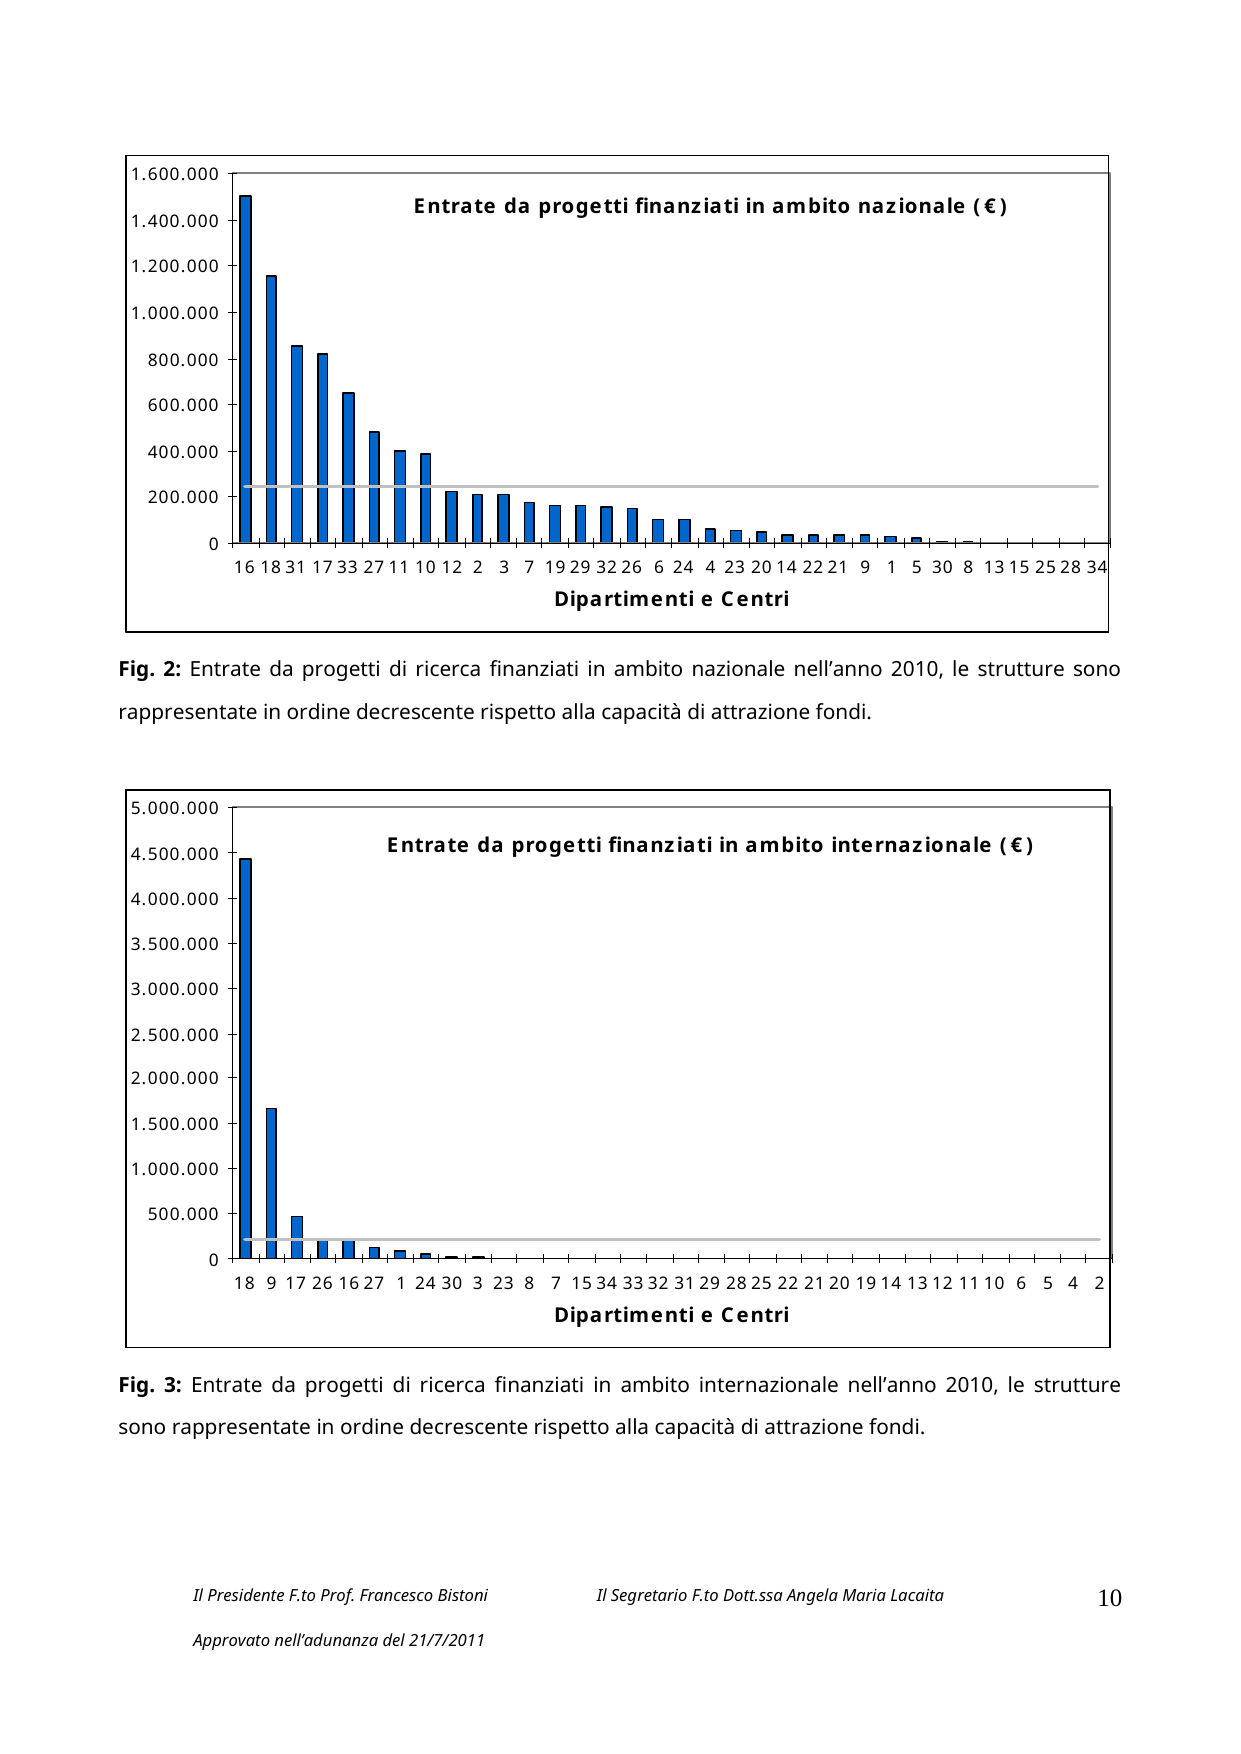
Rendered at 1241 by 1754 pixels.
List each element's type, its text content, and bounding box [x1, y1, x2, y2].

text Fig. 2: Entrate da progetti di ricerca finanziati in ambito nazionale nell’anno 2010, le strutture sono rappresentate in ordine decrescente rispetto alla capacità di attrazione fondi. [118, 654, 1122, 725]
text Fig. 3: Entrate da progetti di ricerca finanziati in ambito internazionale nell’anno 2010, le strutture sono rappresentate in ordine decrescente rispetto alla capacità di attrazione fondi. [118, 1370, 1122, 1441]
